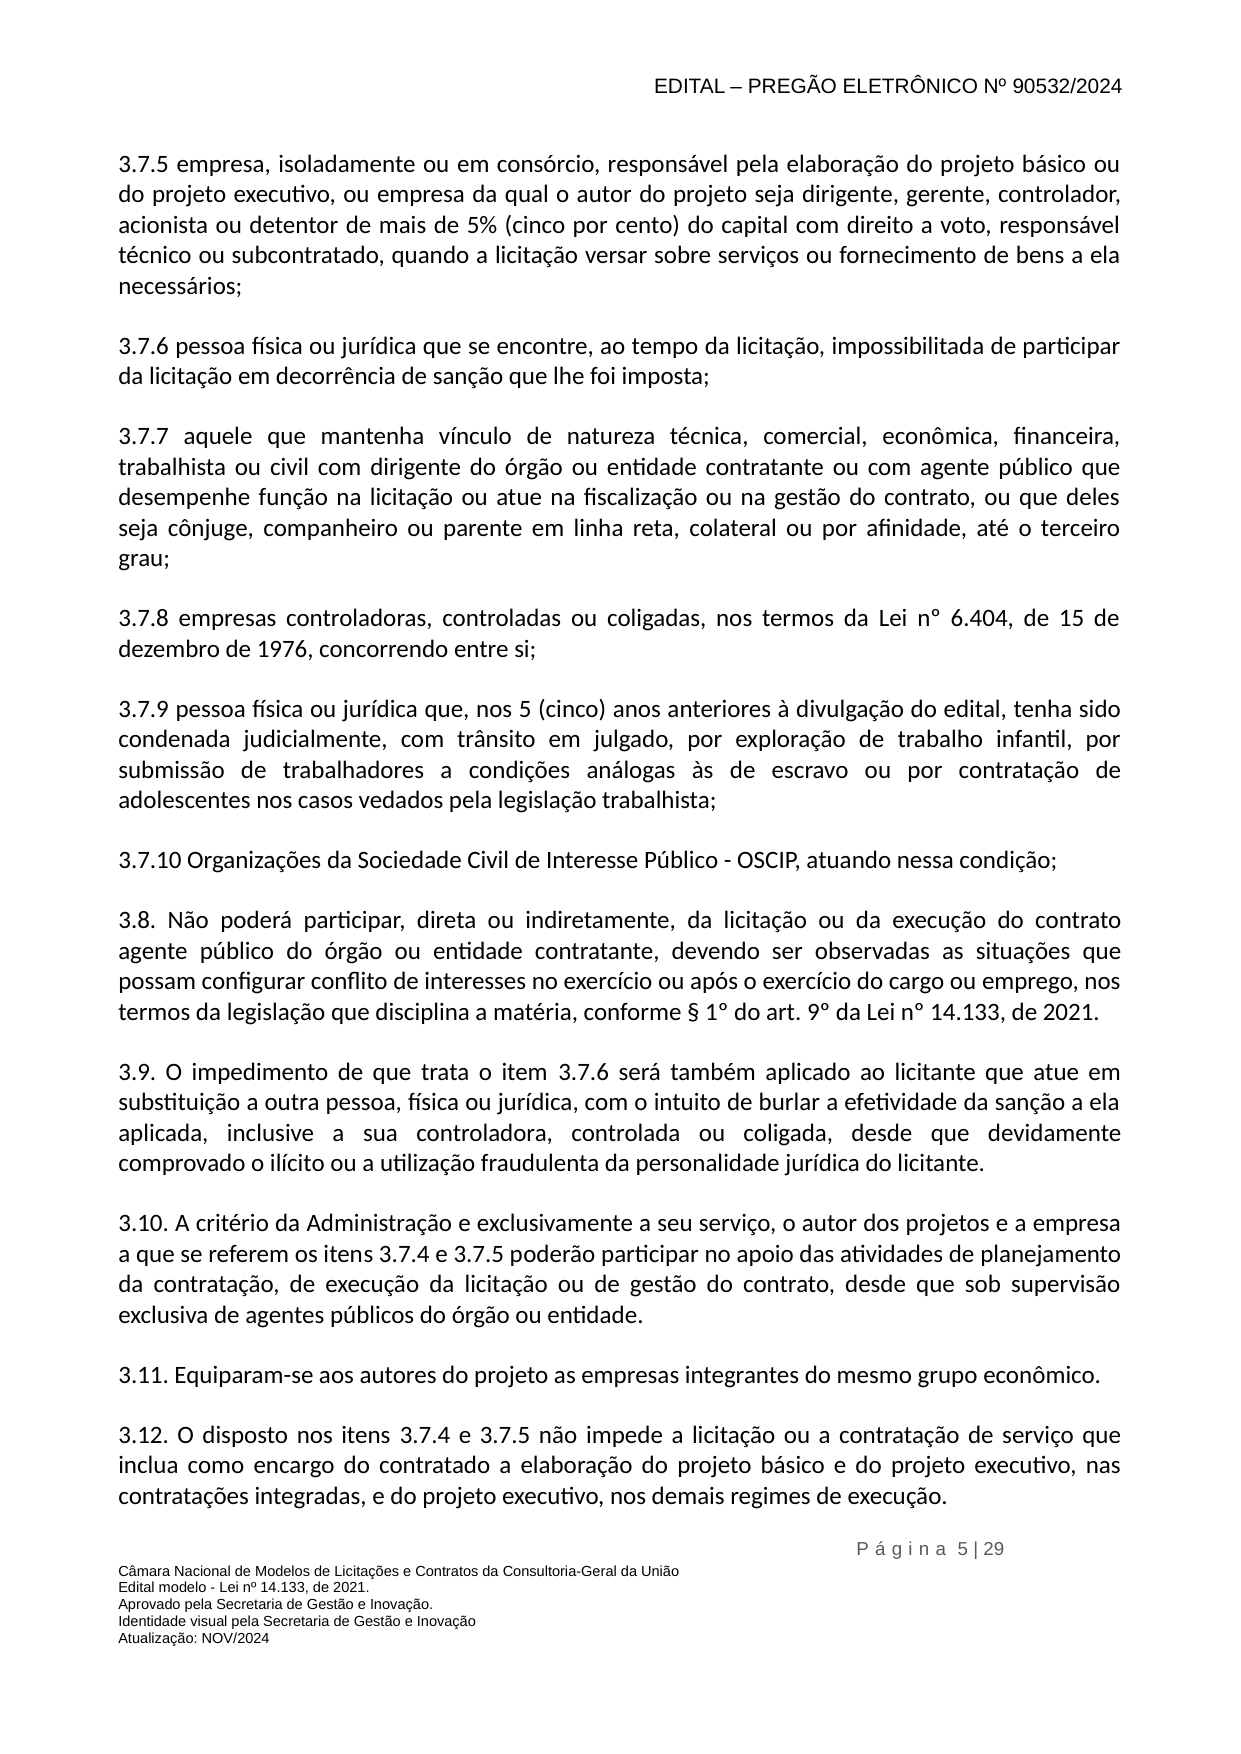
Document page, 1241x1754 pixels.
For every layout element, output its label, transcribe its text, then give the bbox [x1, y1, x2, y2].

text 3.7.10 Organizações da Sociedade Civil de Interesse Público - OSCIP, atuando nessa condição; [118, 844, 1122, 875]
text 3.7.9 pessoa física ou jurídica que, nos 5 (cinco) anos anteriores à divulgação do edital, tenha sido condenada judicialmente, com trânsito em julgado, por exploração de trabalho infantil, por submissão de trabalhadores a condições análogas às de escravo ou por contratação de adolescentes nos casos vedados pela legislação trabalhista; [118, 693, 1122, 815]
text 3.11. Equiparam-se aos autores do projeto as empresas integrantes do mesmo grupo econômico. [118, 1359, 1122, 1390]
text 3.12. O disposto nos itens 3.7.4 e 3.7.5 não impede a licitação ou a contratação de serviço que inclua como encargo do contratado a elaboração do projeto básico e do projeto executivo, nas contratações integradas, e do projeto executivo, nos demais regimes de execução. [118, 1419, 1122, 1511]
text 3.7.8 empresas controladoras, controladas ou coligadas, nos termos da Lei nº 6.404, de 15 de dezembro de 1976, concorrendo entre si; [118, 602, 1122, 663]
text 3.7.5 empresa, isoladamente ou em consórcio, responsável pela elaboração do projeto básico ou do projeto executivo, ou empresa da qual o autor do projeto seja dirigente, gerente, controlador, acionista ou detentor de mais de 5% (cinco por cento) do capital com direito a voto, responsável técnico ou subcontratado, quando a licitação versar sobre serviços ou fornecimento de bens a ela necessários; [118, 148, 1122, 300]
text 3.10. A critério da Administração e exclusivamente a seu serviço, o autor dos projetos e a empresa a que se referem os itens 3.7.4 e 3.7.5 poderão participar no apoio das atividades de planejamento da contratação, de execução da licitação ou de gestão do contrato, desde que sob supervisão exclusiva de agentes públicos do órgão ou entidade. [118, 1208, 1122, 1330]
text 3.7.6 pessoa física ou jurídica que se encontre, ao tempo da licitação, impossibilitada de participar da licitação em decorrência de sanção que lhe foi imposta; [118, 330, 1122, 391]
text 3.9. O impedimento de que trata o item 3.7.6 será também aplicado ao licitante que atue em substituição a outra pessoa, física ou jurídica, com o intuito de burlar a efetividade da sanção a ela aplicada, inclusive a sua controladora, controlada ou coligada, desde que devidamente comprovado o ilícito ou a utilização fraudulenta da personalidade jurídica do licitante. [118, 1056, 1122, 1178]
text 3.8. Não poderá participar, direta ou indiretamente, da licitação ou da execução do contrato agente público do órgão ou entidade contratante, devendo ser observadas as situações que possam configurar conflito de interesses no exercício ou após o exercício do cargo ou emprego, nos termos da legislação que disciplina a matéria, conforme § 1º do art. 9º da Lei nº 14.133, de 2021. [118, 904, 1122, 1027]
text 3.7.7 aquele que mantenha vínculo de natureza técnica, comercial, econômica, financeira, trabalhista ou civil com dirigente do órgão ou entidade contratante ou com agente público que desempenhe função na licitação ou atue na fiscalização ou na gestão do contrato, ou que deles seja cônjuge, companheiro ou parente em linha reta, colateral ou por afinidade, até o terceiro grau; [118, 420, 1122, 573]
